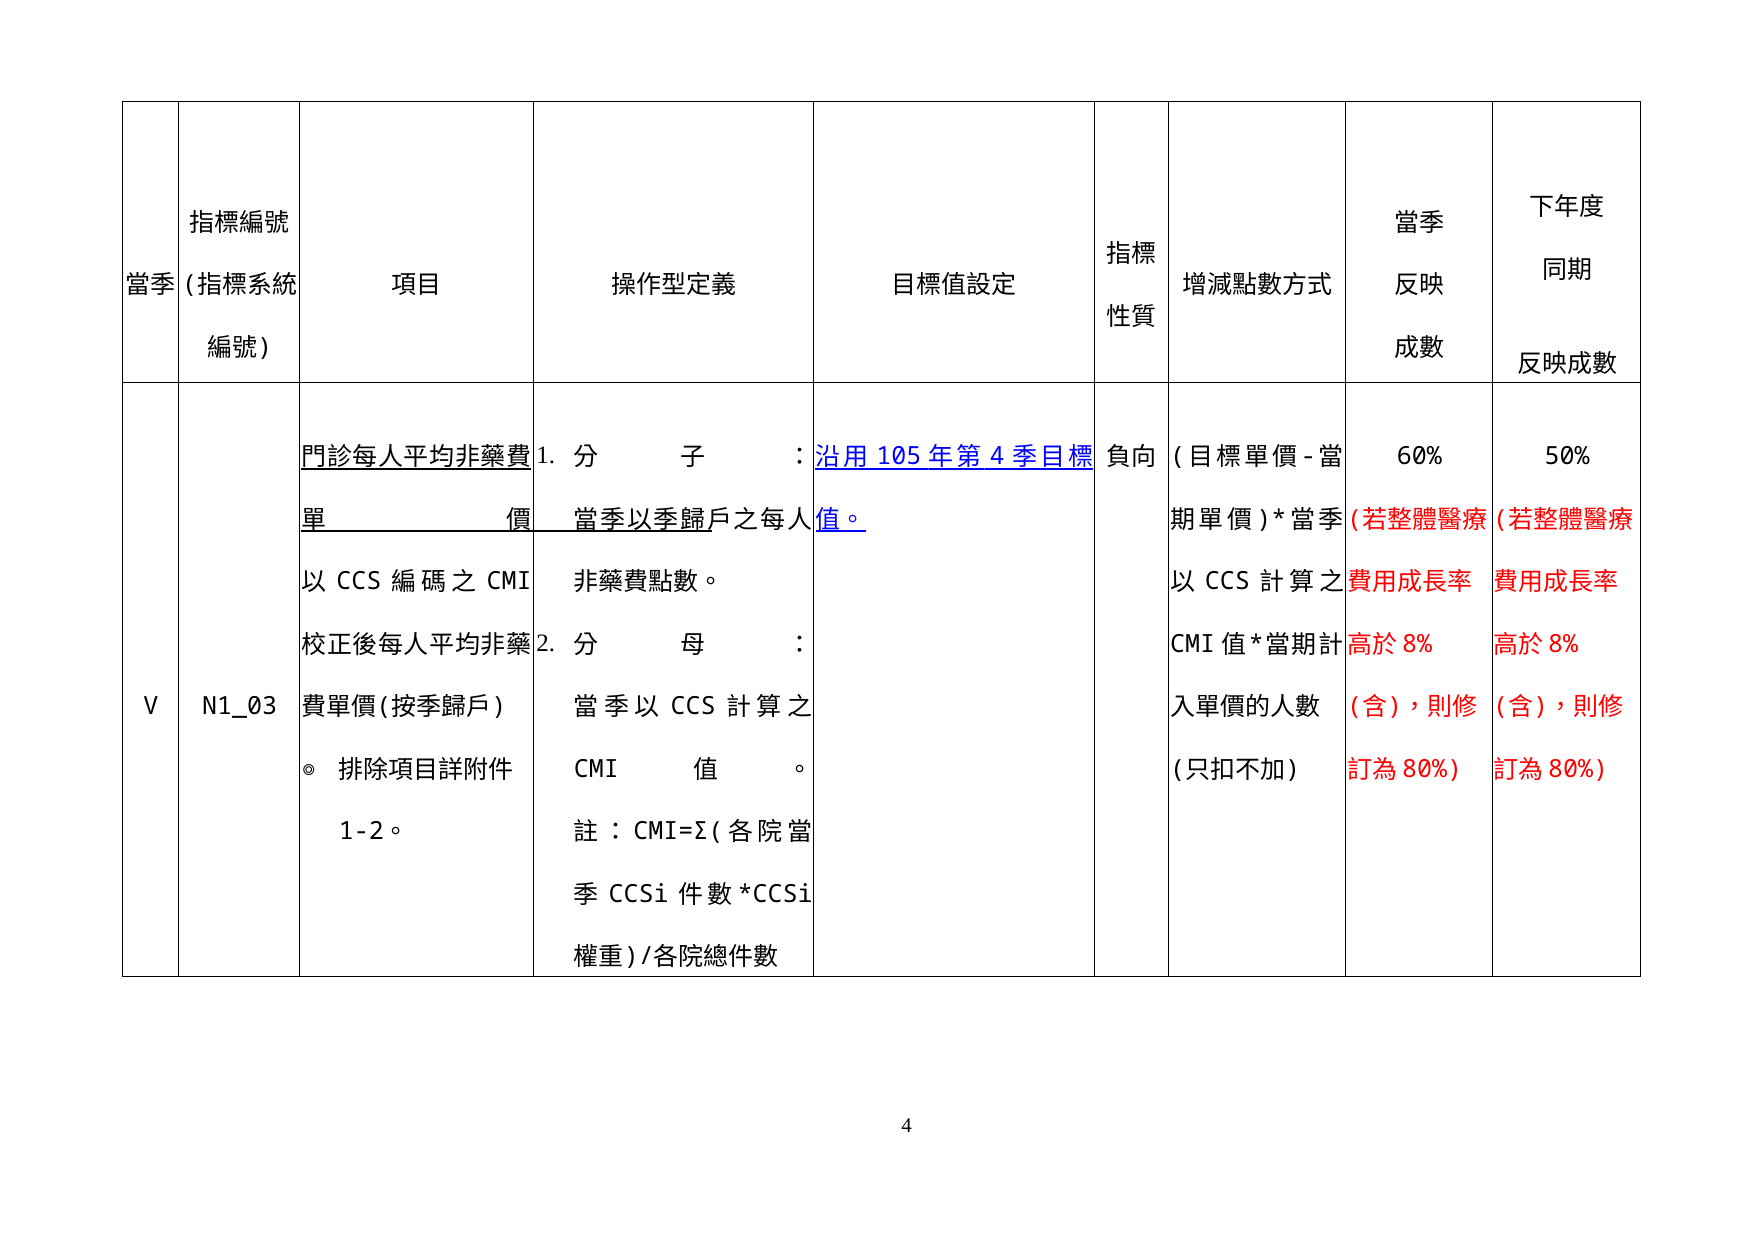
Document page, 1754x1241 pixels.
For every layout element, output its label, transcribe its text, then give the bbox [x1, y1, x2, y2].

table_header 項目 [300, 102, 533, 382]
table_header 指標編號 (指標系統編號) [179, 102, 299, 382]
table_cell 負向 [1095, 383, 1168, 976]
table_header 操作型定義 [534, 102, 813, 382]
table_cell 門診每人平均非藥費單價 以CCS編碼之CMI校正後每人平均非藥費單價(按季歸戶) 排除項目詳附件1-2。 [300, 383, 533, 976]
table_header 當季 [123, 102, 178, 382]
table_cell 沿用105年第4季目標值。 [814, 383, 1094, 976]
table_cell N1_03 [179, 383, 299, 976]
table_header 下年度 同期 反映成數 [1493, 102, 1640, 382]
table_cell 60% (若整體醫療費用成長率高於8%(含)，則修訂為80%) [1346, 383, 1492, 976]
table_header 目標值設定 [814, 102, 1094, 382]
table_header 當季 反映 成數 [1346, 102, 1492, 382]
table_header 增減點數方式 [1169, 102, 1345, 382]
table_cell 分子： 當季以季歸戶之每人非藥費點數。 分母： 當季以CCS計算之CMI值。 註：CMI=Σ(各院當季CCSi件數*CCSi權重)/各院總件數 [534, 383, 813, 976]
table_header 指標 性質 [1095, 102, 1168, 382]
table_cell 50% (若整體醫療費用成長率高於8%(含)，則修訂為80%) [1493, 383, 1640, 976]
table_cell V [123, 383, 178, 976]
table_cell (目標單價-當期單價)*當季以CCS計算之CMI值*當期計入單價的人數 (只扣不加) [1169, 383, 1345, 976]
